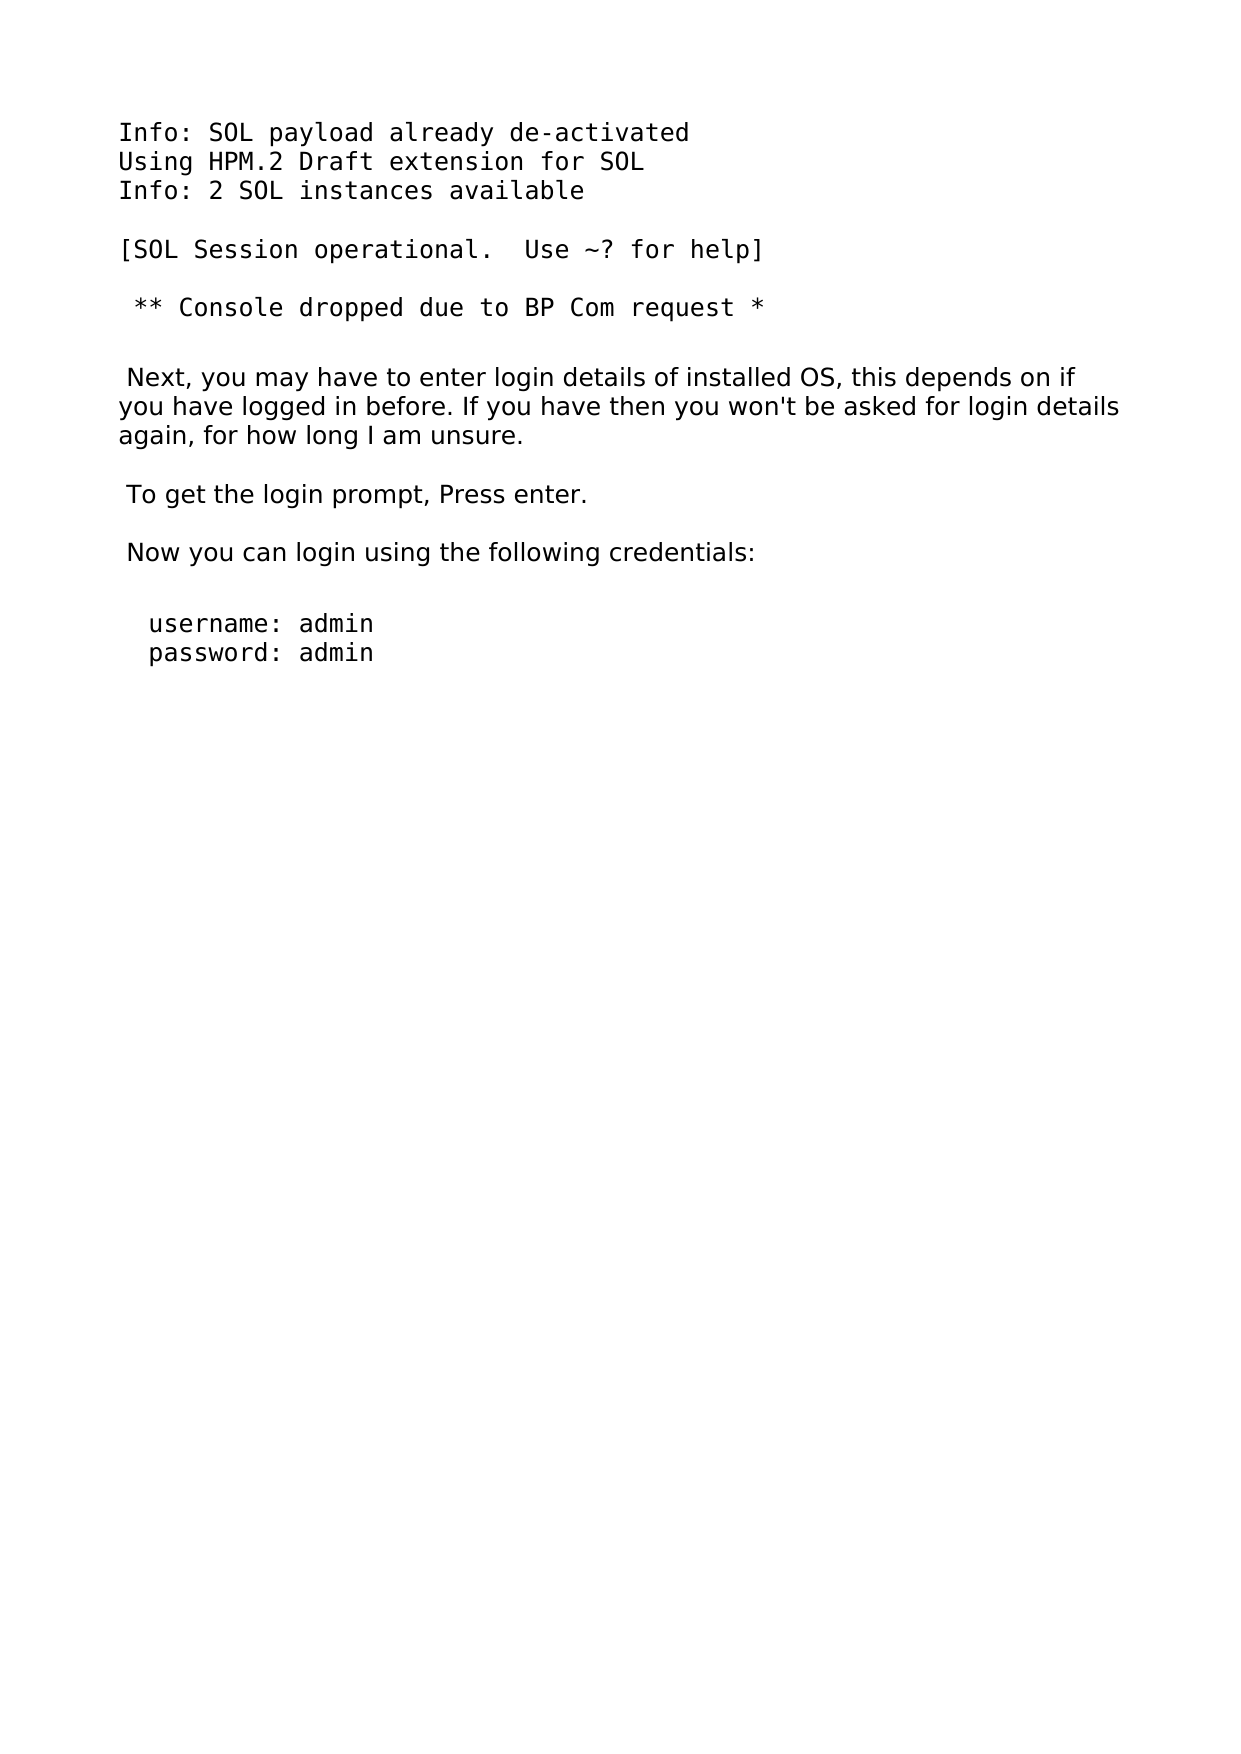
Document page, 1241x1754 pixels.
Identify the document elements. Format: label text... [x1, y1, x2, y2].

text Info: SOL payload already de-activated Using HPM.2 Draft extension for SOL Info: 2 SOL instances available [SOL Session operational. Use ~? for help] ** Console dropped due to BP Com request * [118, 118, 1122, 322]
text Next, you may have to enter login details of installed OS, this depends on if you have logged in before. If you have then you won't be asked for login details again, for how long I am unsure. To get the login prompt, Press enter. Now you can login using the following credentials: [118, 334, 1122, 597]
text username: admin password: admin [118, 609, 1122, 667]
